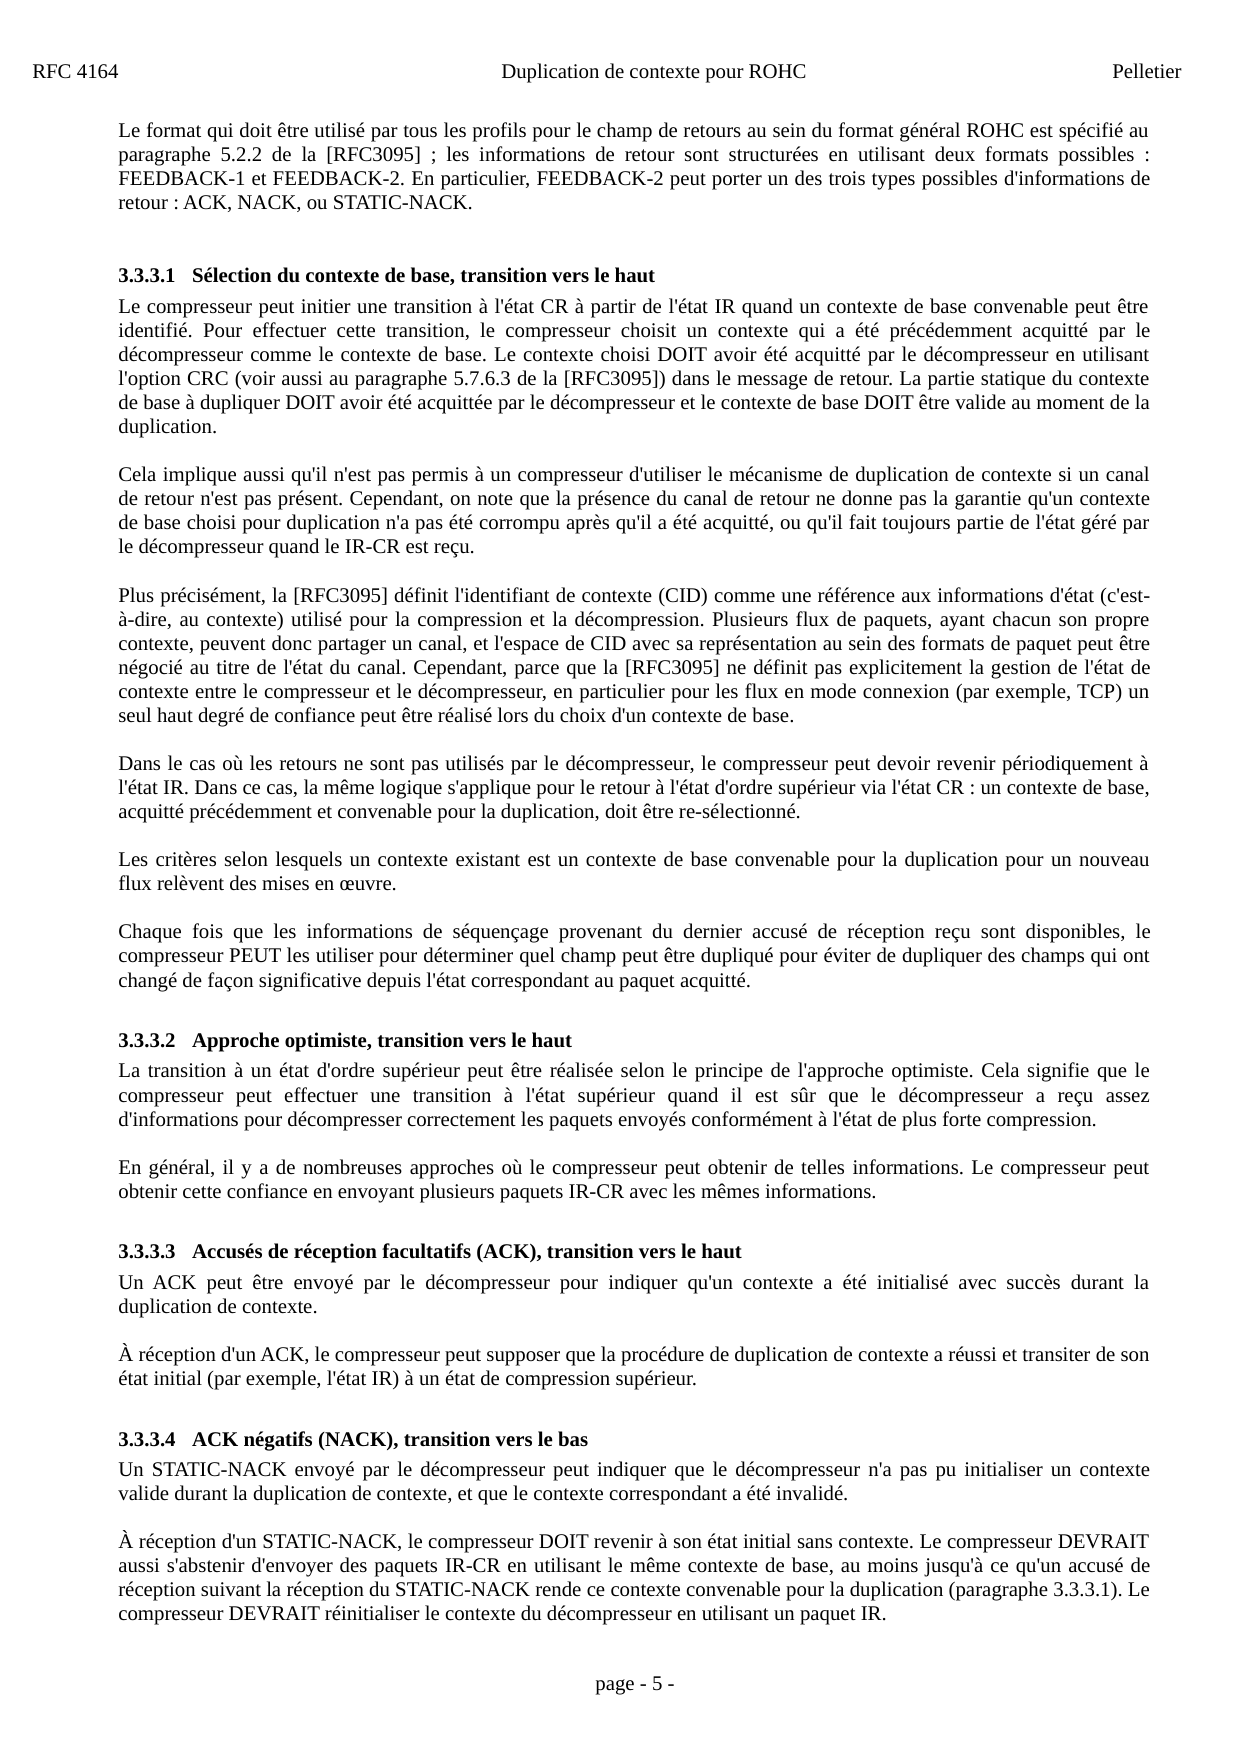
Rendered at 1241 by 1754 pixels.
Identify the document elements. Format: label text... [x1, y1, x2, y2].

text Le format qui doit être utilisé par tous les profils pour le champ de retours au sein du format général ROHC est spécifié au paragraphe 5.2.2 de la [RFC3095] ; les informations de retour sont structurées en utilisant deux formats possibles : FEEDBACK-1 et FEEDBACK-2. En particulier, FEEDBACK-2 peut porter un des trois types possibles d'informations de retour : ACK, NACK, ou STATIC-NACK. [118, 118, 1152, 214]
text Chaque fois que les informations de séquençage provenant du dernier accusé de réception reçu sont disponibles, le compresseur PEUT les utiliser pour déterminer quel champ peut être dupliqué pour éviter de dupliquer des champs qui ont changé de façon significative depuis l'état correspondant au paquet acquitté. [118, 919, 1152, 992]
text Dans le cas où les retours ne sont pas utilisés par le décompresseur, le compresseur peut devoir revenir périodiquement à l'état IR. Dans ce cas, la même logique s'applique pour le retour à l'état d'ordre supérieur via l'état CR : un contexte de base, acquitté précédemment et convenable pour la duplication, doit être re-sélectionné. [118, 751, 1152, 823]
text Cela implique aussi qu'il n'est pas permis à un compresseur d'utiliser le mécanisme de duplication de contexte si un canal de retour n'est pas présent. Cependant, on note que la présence du canal de retour ne donne pas la garantie qu'un contexte de base choisi pour duplication n'a pas été corrompu après qu'il a été acquitté, ou qu'il fait toujours partie de l'état géré par le décompresseur quand le IR-CR est reçu. [118, 462, 1152, 558]
text Un ACK peut être envoyé par le décompresseur pour indiquer qu'un contexte a été initialisé avec succès durant la duplication de contexte. [118, 1270, 1152, 1318]
subtitle 3.3.3.1 Sélection du contexte de base, transition vers le haut [118, 263, 1152, 287]
text Les critères selon lesquels un contexte existant est un contexte de base convenable pour la duplication pour un nouveau flux relèvent des mises en œuvre. [118, 847, 1152, 895]
text À réception d'un STATIC-NACK, le compresseur DOIT revenir à son état initial sans contexte. Le compresseur DEVRAIT aussi s'abstenir d'envoyer des paquets IR-CR en utilisant le même contexte de base, au moins jusqu'à ce qu'un accusé de réception suivant la réception du STATIC-NACK rende ce contexte convenable pour la duplication (paragraphe 3.3.3.1). Le compresseur DEVRAIT réinitialiser le contexte du décompresseur en utilisant un paquet IR. [118, 1529, 1152, 1625]
text Un STATIC-NACK envoyé par le décompresseur peut indiquer que le décompresseur n'a pas pu initialiser un contexte valide durant la duplication de contexte, et que le contexte correspondant a été invalidé. [118, 1457, 1152, 1505]
subtitle 3.3.3.3 Accusés de réception facultatifs (ACK), transition vers le haut [118, 1239, 1152, 1263]
text En général, il y a de nombreuses approches où le compresseur peut obtenir de telles informations. Le compresseur peut obtenir cette confiance en envoyant plusieurs paquets IR-CR avec les mêmes informations. [118, 1155, 1152, 1203]
text Plus précisément, la [RFC3095] définit l'identifiant de contexte (CID) comme une référence aux informations d'état (c'est-à-dire, au contexte) utilisé pour la compression et la décompression. Plusieurs flux de paquets, ayant chacun son propre contexte, peuvent donc partager un canal, et l'espace de CID avec sa représentation au sein des formats de paquet peut être négocié au titre de l'état du canal. Cependant, parce que la [RFC3095] ne définit pas explicitement la gestion de l'état de contexte entre le compresseur et le décompresseur, en particulier pour les flux en mode connexion (par exemple, TCP) un seul haut degré de confiance peut être réalisé lors du choix d'un contexte de base. [118, 582, 1152, 727]
text Le compresseur peut initier une transition à l'état CR à partir de l'état IR quand un contexte de base convenable peut être identifié. Pour effectuer cette transition, le compresseur choisit un contexte qui a été précédemment acquitté par le décompresseur comme le contexte de base. Le contexte choisi DOIT avoir été acquitté par le décompresseur en utilisant l'option CRC (voir aussi au paragraphe 5.7.6.3 de la [RFC3095]) dans le message de retour. La partie statique du contexte de base à dupliquer DOIT avoir été acquittée par le décompresseur et le contexte de base DOIT être valide au moment de la duplication. [118, 294, 1152, 438]
subtitle 3.3.3.4 ACK négatifs (NACK), transition vers le bas [118, 1427, 1152, 1451]
text La transition à un état d'ordre supérieur peut être réalisée selon le principe de l'approche optimiste. Cela signifie que le compresseur peut effectuer une transition à l'état supérieur quand il est sûr que le décompresseur a reçu assez d'informations pour décompresser correctement les paquets envoyés conformément à l'état de plus forte compression. [118, 1058, 1152, 1131]
subtitle 3.3.3.2 Approche optimiste, transition vers le haut [118, 1028, 1152, 1052]
text À réception d'un ACK, le compresseur peut supposer que la procédure de duplication de contexte a réussi et transiter de son état initial (par exemple, l'état IR) à un état de compression supérieur. [118, 1342, 1152, 1390]
